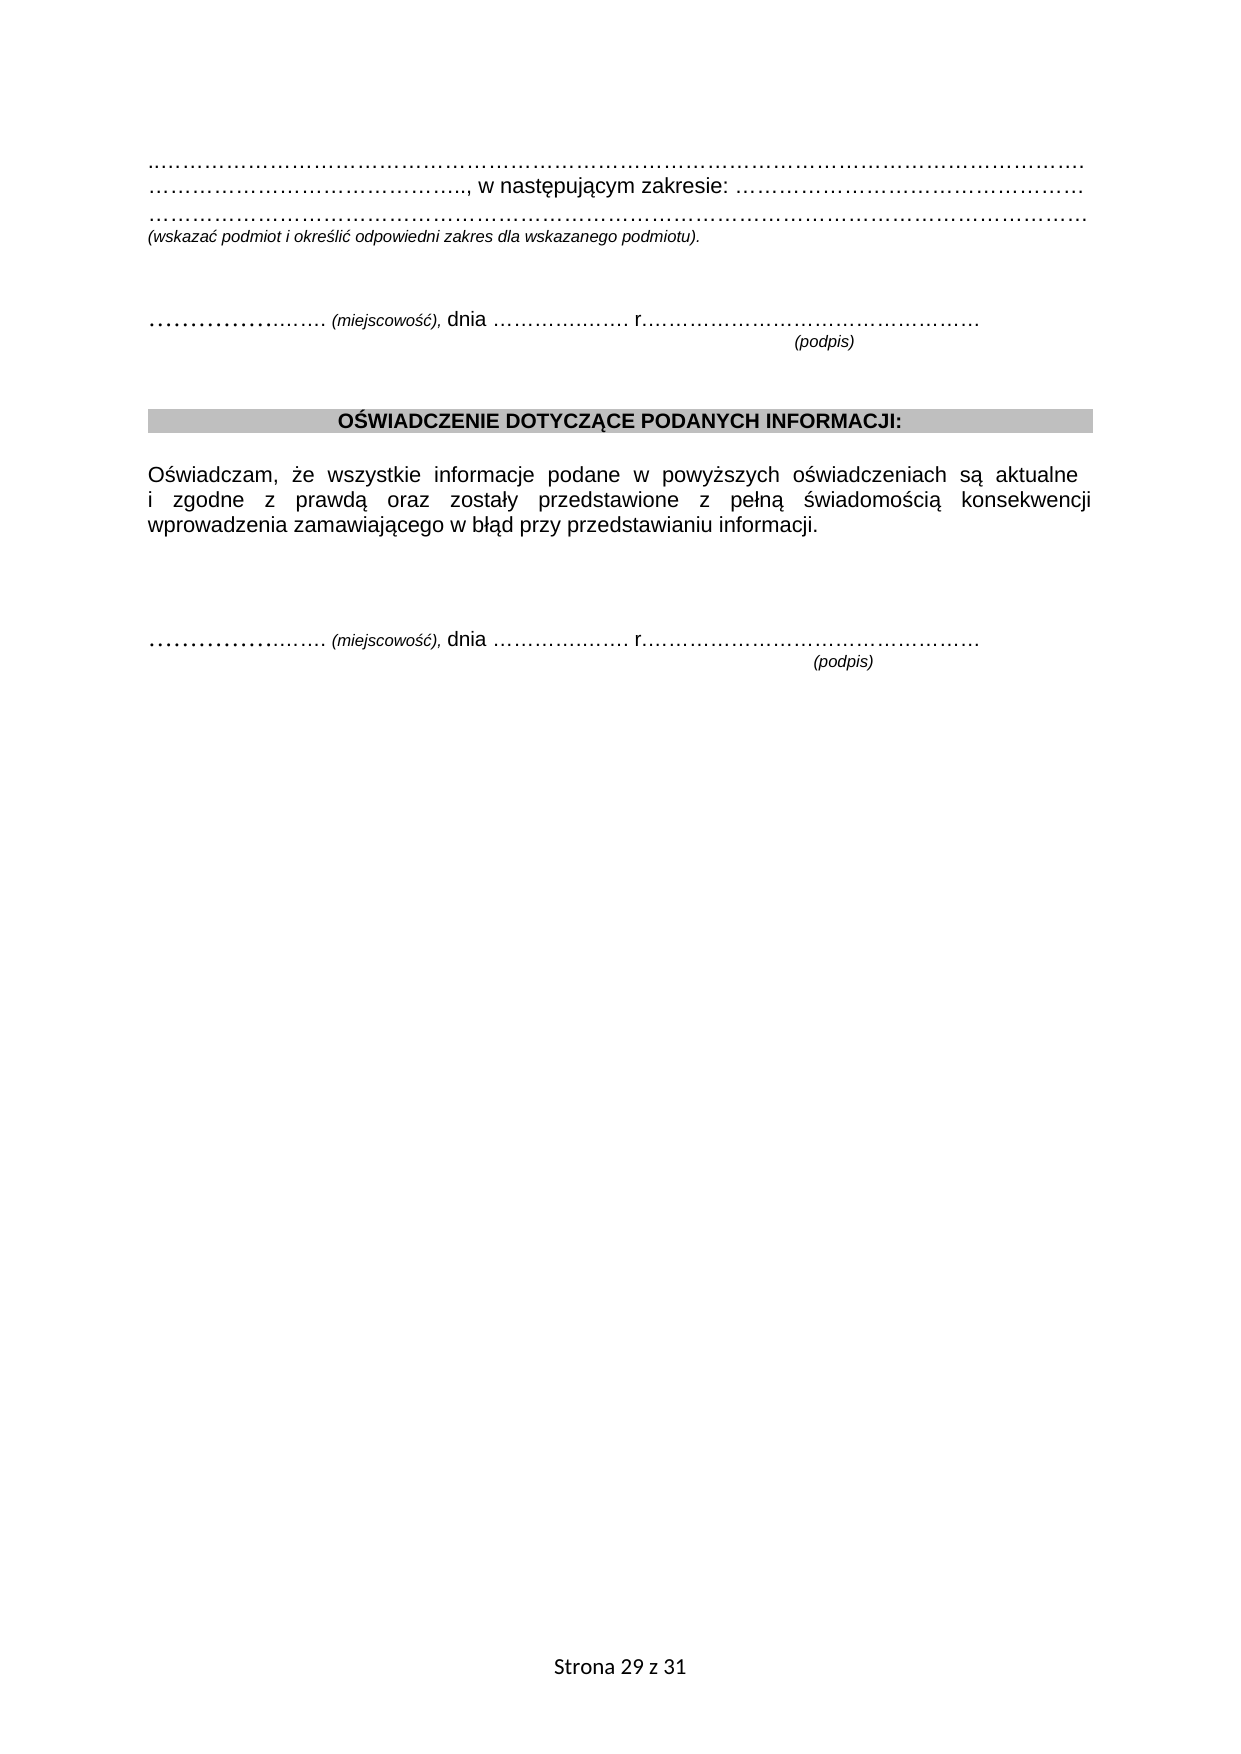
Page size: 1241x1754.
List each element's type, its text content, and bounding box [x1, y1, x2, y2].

text ………………………………………………………………………………………………………………… (wskazać podmiot i określić odpowiedni zakres dla wskazanego podmiotu). [148, 198, 1093, 246]
text …………….……. (miejscowość), dnia ………….……. r.………………………………………… [148, 623, 1093, 652]
text Oświadczam, że wszystkie informacje podane w powyższych oświadczeniach są aktualne i zgodne z prawdą oraz zostały przedstawione z pełną świadomością konsekwencji wprowadzenia zamawiającego w błąd przy przedstawianiu informacji. [148, 462, 1093, 537]
text …………….……. (miejscowość), dnia ………….……. r.………………………………………… [148, 303, 1093, 332]
text OŚWIADCZENIE DOTYCZĄCE PODANYCH INFORMACJI: [148, 409, 1093, 433]
text ..……………………………………………………………………………………………………………….…………………………………….., w następującym zakresie: ………………………………………… [148, 148, 1093, 198]
text (podpis) [794, 332, 1093, 351]
text (podpis) [813, 652, 1093, 671]
